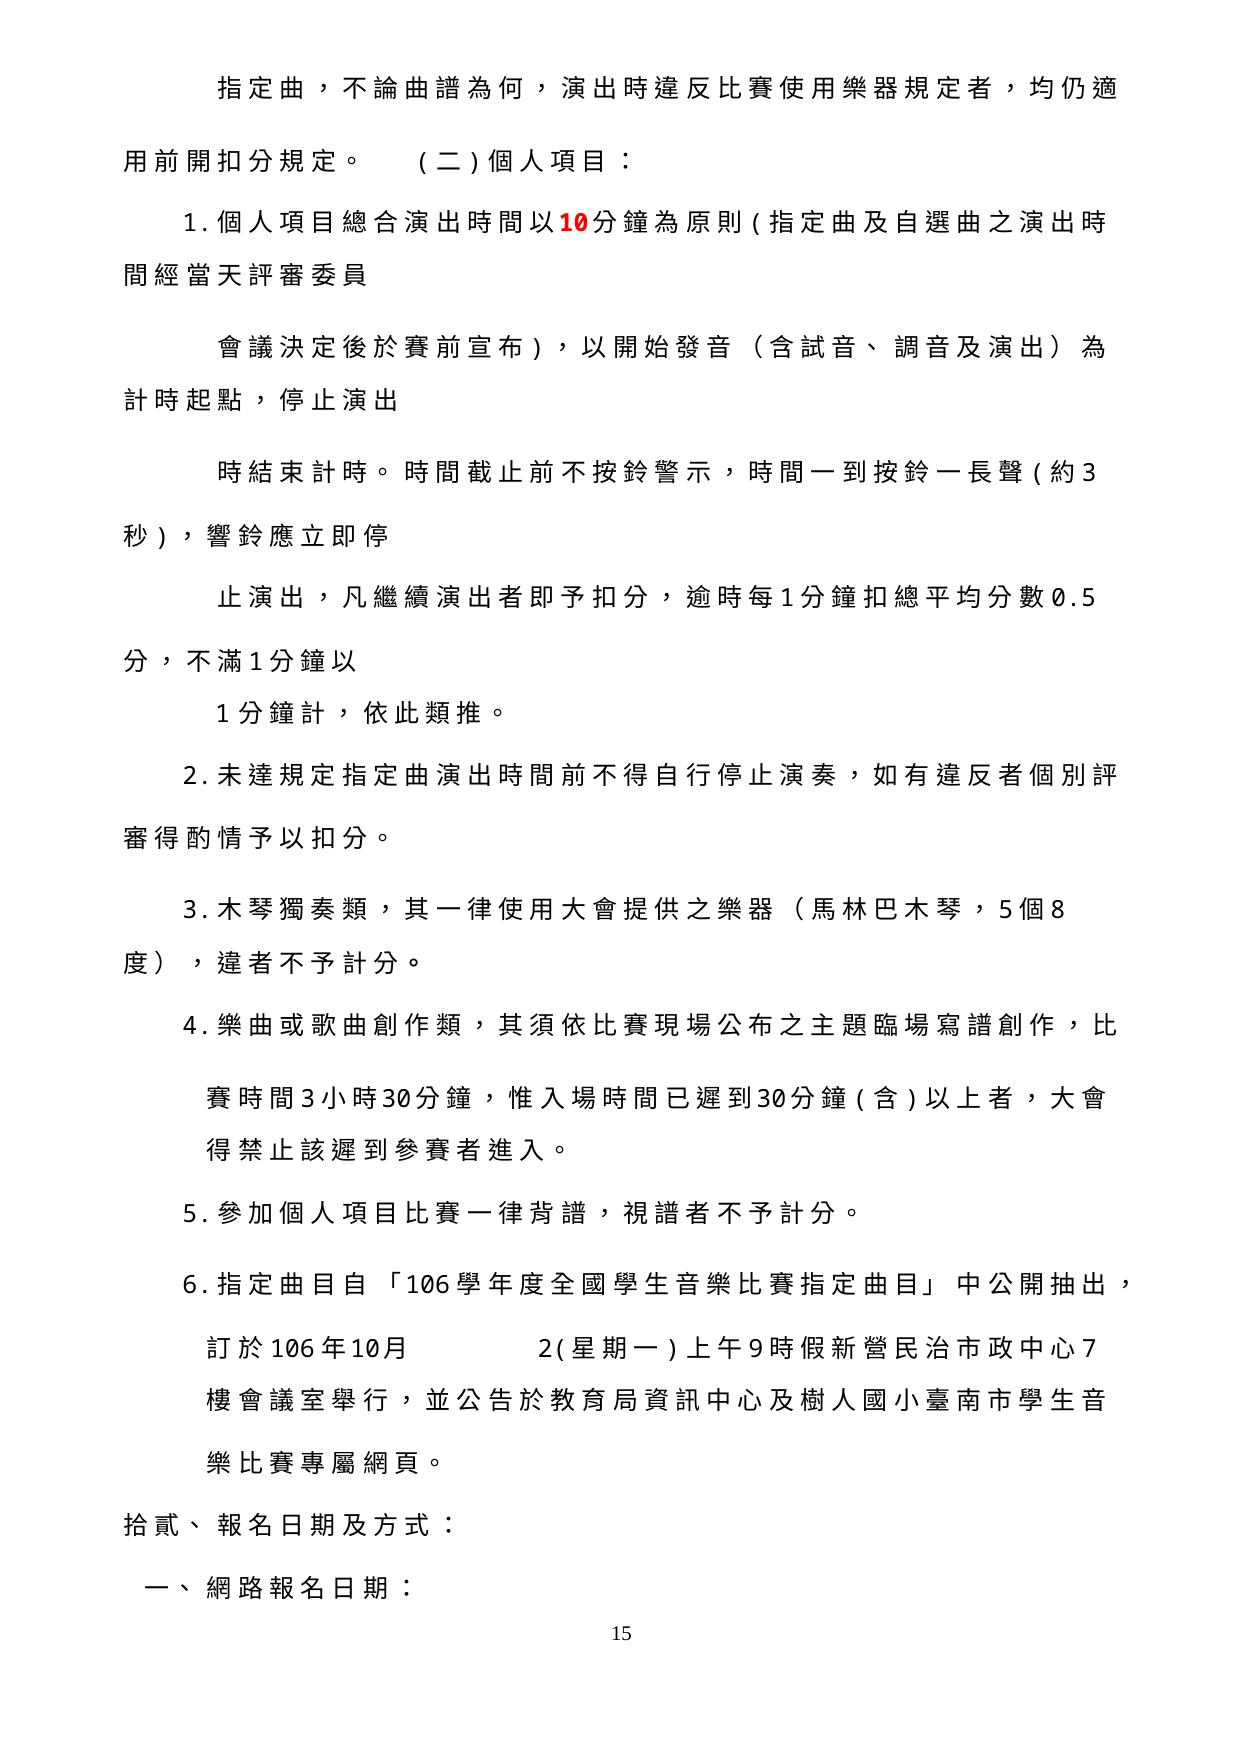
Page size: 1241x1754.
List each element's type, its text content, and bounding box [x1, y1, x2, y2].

text 時結束計時。時間截止前不按鈴警示，時間一到按鈴一長聲(約3秒)，響鈴應立即停 [120, 419, 1120, 544]
text 一、網路報名日期： [120, 1544, 1120, 1607]
text 1.個人項目總合演出時間以10分鐘為原則(指定曲及自選曲之演出時間經當天評審委員 [120, 169, 1120, 294]
text 止演出，凡繼續演出者即予扣分，逾時每1分鐘扣總平均分數0.5分，不滿1分鐘以 [120, 544, 1120, 669]
text 3.木琴獨奏類，其一律使用大會提供之樂器（馬林巴木琴，5個8度），違者不予計分。 [120, 857, 1120, 982]
text 拾貳、報名日期及方式： [120, 1482, 1120, 1544]
text 5.參加個人項目比賽一律背譜，視譜者不予計分。 [120, 1169, 1120, 1232]
text 指定曲，不論曲譜為何，演出時違反比賽使用樂器規定者，均仍適用前開扣分規定。 (二)個人項目： [120, 44, 1120, 169]
text 會議決定後於賽前宣布)，以開始發音（含試音、調音及演出）為計時起點，停止演出 [120, 294, 1120, 419]
text 2.未達規定指定曲演出時間前不得自行停止演奏，如有違反者個別評審得酌情予以扣分。 [120, 732, 1120, 857]
text 4.樂曲或歌曲創作類，其須依比賽現場公布之主題臨場寫譜創作，比賽時間3小時30分鐘，惟入場時間已遲到30分鐘(含)以上者，大會得禁止該遲到參賽者進入。 [120, 982, 1120, 1169]
text 1分鐘計，依此類推。 [120, 669, 1120, 732]
text 6.指定曲目自「106學年度全國學生音樂比賽指定曲目」中公開抽出，訂於106年10月 2(星期一)上午9時假新營民治市政中心7樓會議室舉行，並公告於教育局資訊中心及樹人國小臺南市學生音樂比賽專屬網頁。 [120, 1232, 1120, 1482]
